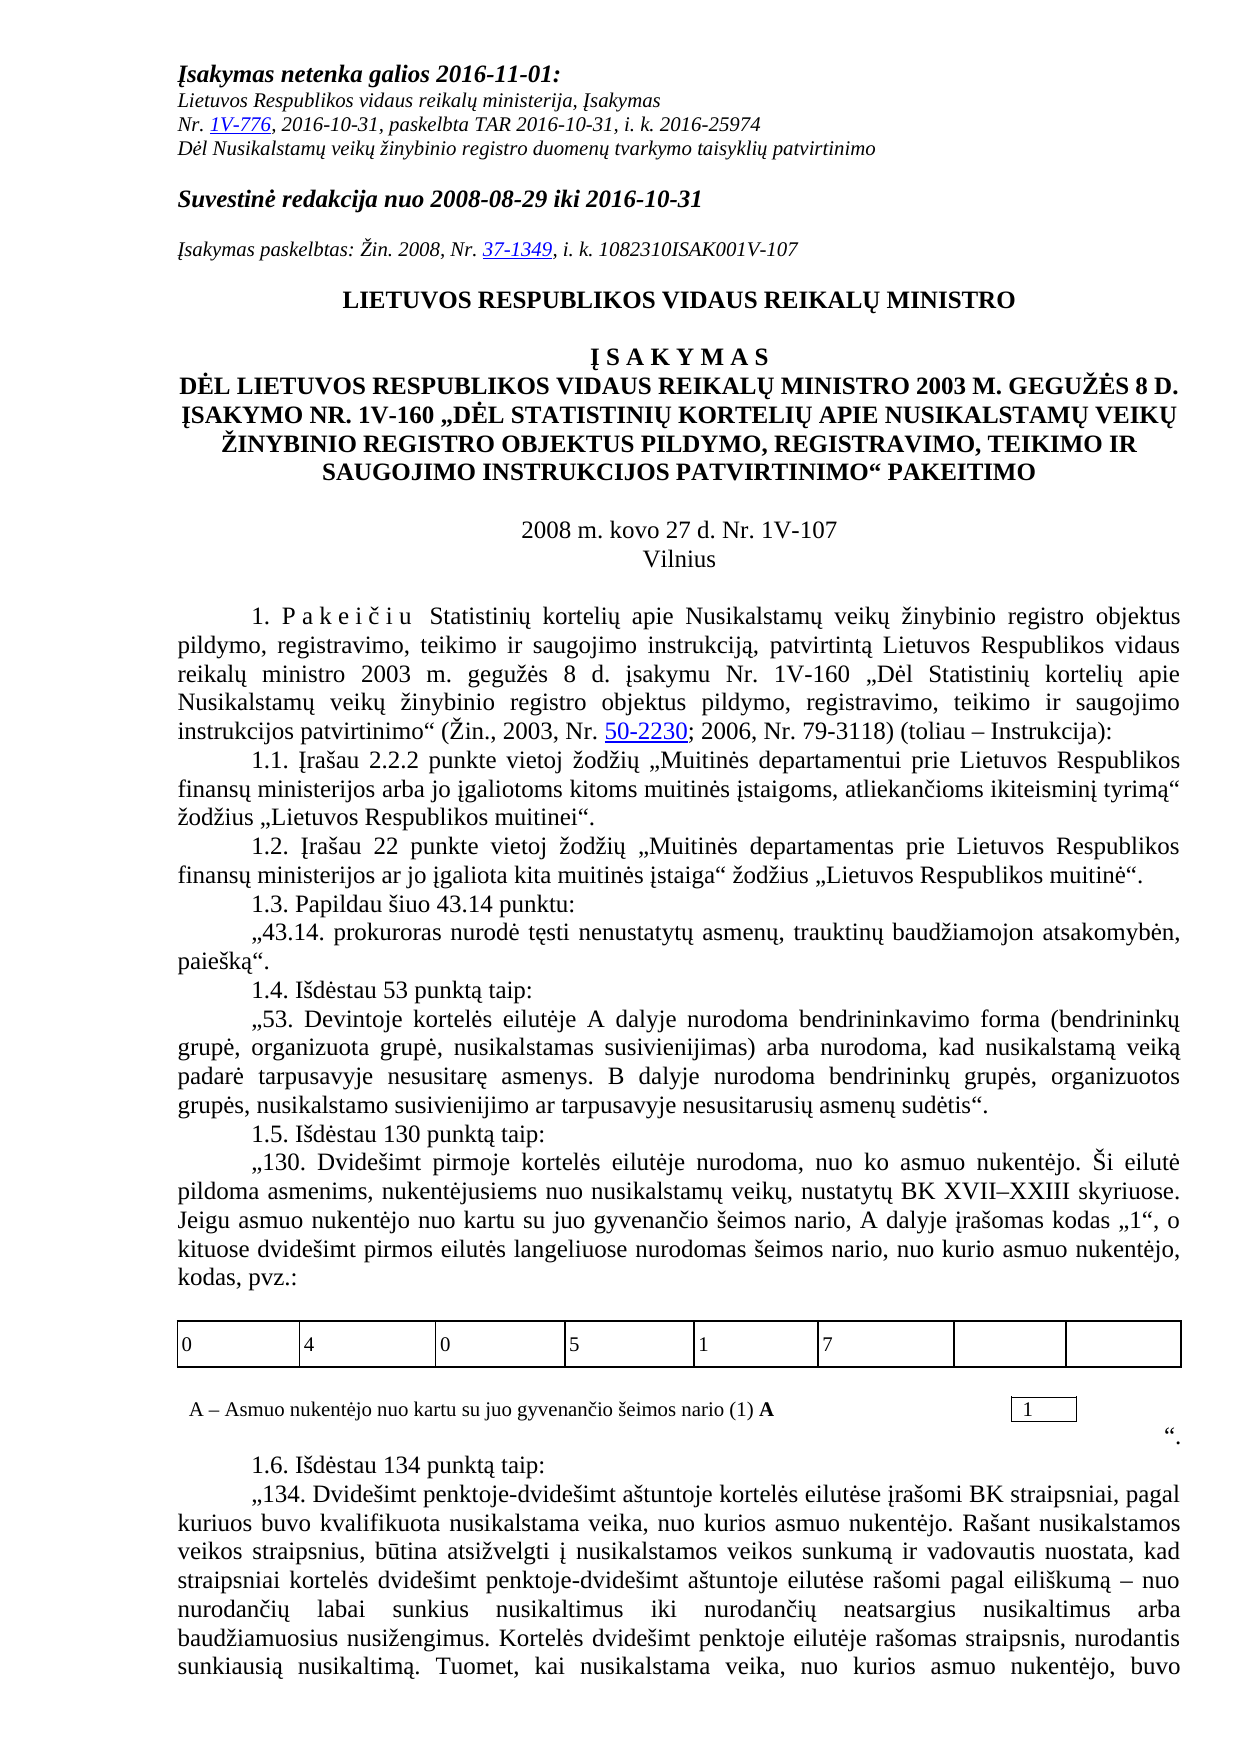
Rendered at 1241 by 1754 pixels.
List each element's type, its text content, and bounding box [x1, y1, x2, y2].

text „53. Devintoje kortelės eilutėje A dalyje nurodoma bendrininkavimo forma (bendrininkų grupė, organizuota grupė, nusikalstamas susivienijimas) arba nurodoma, kad nusikalstamą veiką padarė tarpusavyje nesusitarę asmenys. B dalyje nurodoma bendrininkų grupės, organizuotos grupės, nusikalstamo susivienijimo ar tarpusavyje nesusitarusių asmenų sudėtis“. [177, 1004, 1181, 1119]
table_header 5 [566, 1322, 693, 1366]
table_header 0 [178, 1322, 299, 1366]
table_header 0 [436, 1322, 564, 1366]
text DĖL LIETUVOS RESPUBLIKOS VIDAUS REIKALŲ MINISTRO 2003 M. GEGUŽĖS 8 D. ĮSAKYMO NR. 1V-160 „DĖL STATISTINIŲ KORTELIŲ APIE NUSIKALSTAMŲ VEIKŲ ŽINYBINIO REGISTRO OBJEKTUS PILDYMO, REGISTRAVIMO, TEIKIMO IR SAUGOJIMO INSTRUKCIJOS PATVIRTINIMO“ PAKEITIMO [177, 371, 1181, 486]
text Įsakymas netenka galios 2016-11-01: [177, 59, 1181, 88]
table_header 7 [819, 1322, 953, 1366]
text „43.14. prokuroras nurodė tęsti nenustatytų asmenų, trauktinų baudžiamojon atsakomybėn, paiešką“. [177, 917, 1181, 975]
table_header [1077, 1396, 1181, 1421]
text „130. Dvidešimt pirmoje kortelės eilutėje nurodoma, nuo ko asmuo nukentėjo. Ši eilutė pildoma asmenims, nukentėjusiems nuo nusikalstamų veikų, nustatytų BK XVII–XXIII skyriuose. Jeigu asmuo nukentėjo nuo kartu su juo gyvenančio šeimos nario, A dalyje įrašomas kodas „1“, o kituose dvidešimt pirmos eilutės langeliuose nurodomas šeimos nario, nuo kurio asmuo nukentėjo, kodas, pvz.: [177, 1147, 1181, 1291]
text Lietuvos Respublikos vidaus reikalų ministerija, Įsakymas [177, 88, 1181, 112]
text LIETUVOS RESPUBLIKOS VIDAUS REIKALŲ MINISTRO [177, 285, 1181, 314]
table_header [1067, 1322, 1180, 1366]
text 1.2. Įrašau 22 punkte vietoj žodžių „Muitinės departamentas prie Lietuvos Respublikos finansų ministerijos ar jo įgaliota kita muitinės įstaiga“ žodžius „Lietuvos Respublikos muitinė“. [177, 831, 1181, 889]
text Suvestinė redakcija nuo 2008-08-29 iki 2016-10-31 [177, 184, 1181, 213]
text 2008 m. kovo 27 d. Nr. 1V-107 [177, 515, 1181, 544]
text Į S A K Y M A S [177, 342, 1181, 371]
text “. [177, 1421, 1181, 1450]
table_header 1 [695, 1322, 817, 1366]
text Dėl Nusikalstamų veikų žinybinio registro duomenų tvarkymo taisyklių patvirtinimo [177, 136, 1181, 160]
text 1.4. Išdėstau 53 punktą taip: [177, 975, 1181, 1004]
text 1.6. Išdėstau 134 punktą taip: [177, 1450, 1181, 1479]
table_header 1 [1012, 1398, 1076, 1421]
text 1.5. Išdėstau 130 punktą taip: [177, 1119, 1181, 1147]
table_header 4 [300, 1322, 435, 1366]
table_header A – Asmuo nukentėjo nuo kartu su juo gyvenančio šeimos nario (1) A [177, 1396, 1011, 1421]
text 1. Pakeičiu Statistinių kortelių apie Nusikalstamų veikų žinybinio registro objektus pildymo, registravimo, teikimo ir saugojimo instrukciją, patvirtintą Lietuvos Respublikos vidaus reikalų ministro 2003 m. gegužės 8 d. įsakymu Nr. 1V-160 „Dėl Statistinių kortelių apie Nusikalstamų veikų žinybinio registro objektus pildymo, registravimo, teikimo ir saugojimo instrukcijos patvirtinimo“ (Žin., 2003, Nr. 50-2230; 2006, Nr. 79-3118) (toliau – Instrukcija): [177, 601, 1181, 745]
table_header [955, 1322, 1065, 1366]
text 1.1. Įrašau 2.2.2 punkte vietoj žodžių „Muitinės departamentui prie Lietuvos Respublikos finansų ministerijos arba jo įgaliotoms kitoms muitinės įstaigoms, atliekančioms ikiteisminį tyrimą“ žodžius „Lietuvos Respublikos muitinei“. [177, 745, 1181, 831]
text Vilnius [177, 544, 1181, 572]
text „134. Dvidešimt penktoje-dvidešimt aštuntoje kortelės eilutėse įrašomi BK straipsniai, pagal kuriuos buvo kvalifikuota nusikalstama veika, nuo kurios asmuo nukentėjo. Rašant nusikalstamos veikos straipsnius, būtina atsižvelgti į nusikalstamos veikos sunkumą ir vadovautis nuostata, kad straipsniai kortelės dvidešimt penktoje-dvidešimt aštuntoje eilutėse rašomi pagal eiliškumą – nuo nurodančių labai sunkius nusikaltimus iki nurodančių neatsargius nusikaltimus arba baudžiamuosius nusižengimus. Kortelės dvidešimt penktoje eilutėje rašomas straipsnis, nurodantis sunkiausią nusikaltimą. Tuomet, kai nusikalstama veika, nuo kurios asmuo nukentėjo, buvo [177, 1479, 1181, 1680]
text Nr. 1V-776, 2016-10-31, paskelbta TAR 2016-10-31, i. k. 2016-25974 [177, 112, 1181, 136]
text 1.3. Papildau šiuo 43.14 punktu: [177, 889, 1181, 917]
text Įsakymas paskelbtas: Žin. 2008, Nr. 37-1349, i. k. 1082310ISAK001V-107 [177, 237, 1181, 261]
